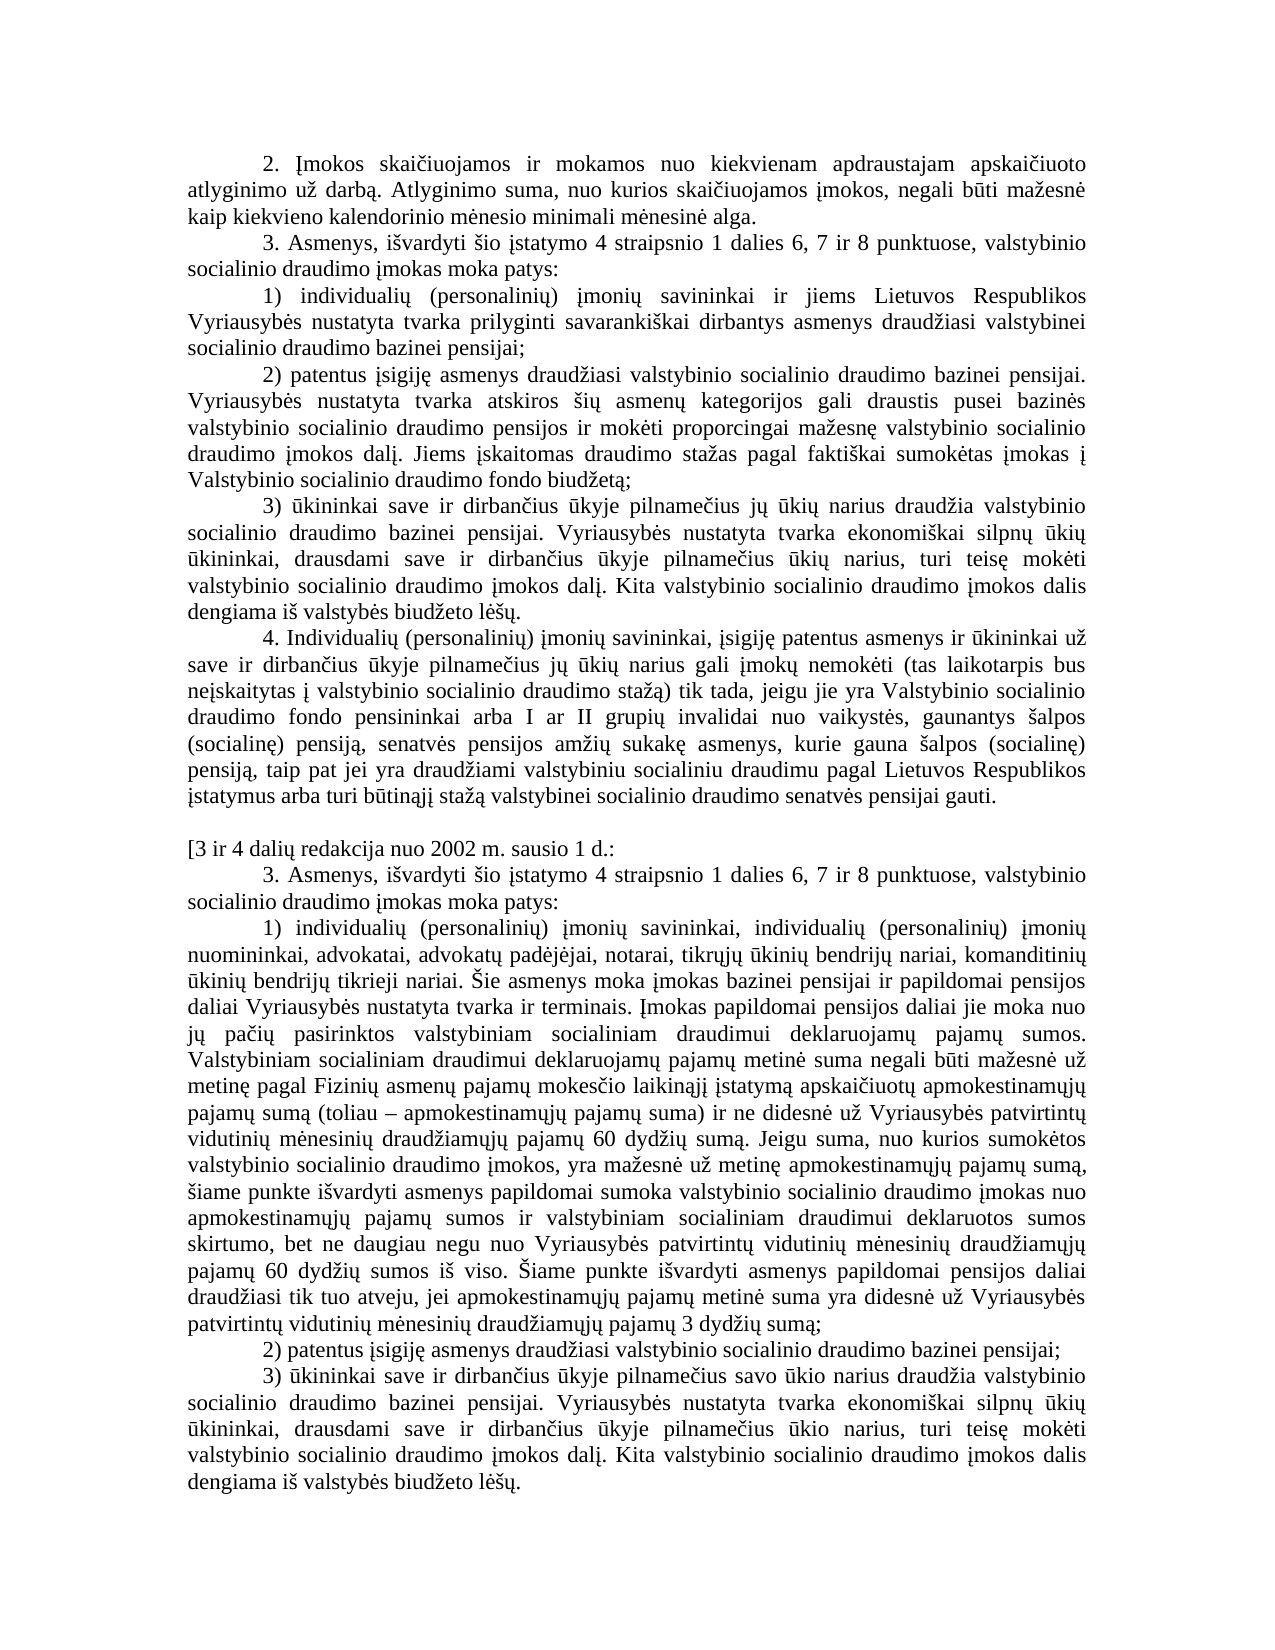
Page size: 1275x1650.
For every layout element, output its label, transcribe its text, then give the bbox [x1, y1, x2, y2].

text 3. Asmenys, išvardyti šio įstatymo 4 straipsnio 1 dalies 6, 7 ir 8 punktuose, valstybinio socialinio draudimo įmokas moka patys: [187, 862, 1087, 914]
text 1) individualių (personalinių) įmonių savininkai, individualių (personalinių) įmonių nuomininkai, advokatai, advokatų padėjėjai, notarai, tikrųjų ūkinių bendrijų nariai, komanditinių ūkinių bendrijų tikrieji nariai. Šie asmenys moka įmokas bazinei pensijai ir papildomai pensijos daliai Vyriausybės nustatyta tvarka ir terminais. Įmokas papildomai pensijos daliai jie moka nuo jų pačių pasirinktos valstybiniam socialiniam draudimui deklaruojamų pajamų sumos. Valstybiniam socialiniam draudimui deklaruojamų pajamų metinė suma negali būti mažesnė už metinę pagal Fizinių asmenų pajamų mokesčio laikinąjį įstatymą apskaičiuotų apmokestinamųjų pajamų sumą (toliau – apmokestinamųjų pajamų suma) ir ne didesnė už Vyriausybės patvirtintų vidutinių mėnesinių draudžiamųjų pajamų 60 dydžių sumą. Jeigu suma, nuo kurios sumokėtos valstybinio socialinio draudimo įmokos, yra mažesnė už metinę apmokestinamųjų pajamų sumą, šiame punkte išvardyti asmenys papildomai sumoka valstybinio socialinio draudimo įmokas nuo apmokestinamųjų pajamų sumos ir valstybiniam socialiniam draudimui deklaruotos sumos skirtumo, bet ne daugiau negu nuo Vyriausybės patvirtintų vidutinių mėnesinių draudžiamųjų pajamų 60 dydžių sumos iš viso. Šiame punkte išvardyti asmenys papildomai pensijos daliai draudžiasi tik tuo atveju, jei apmokestinamųjų pajamų metinė suma yra didesnė už Vyriausybės patvirtintų vidutinių mėnesinių draudžiamųjų pajamų 3 dydžių sumą; [187, 914, 1087, 1336]
text 3. Asmenys, išvardyti šio įstatymo 4 straipsnio 1 dalies 6, 7 ir 8 punktuose, valstybinio socialinio draudimo įmokas moka patys: [187, 229, 1087, 282]
text 2) patentus įsigiję asmenys draudžiasi valstybinio socialinio draudimo bazinei pensijai; [187, 1336, 1087, 1362]
text 4. Individualių (personalinių) įmonių savininkai, įsigiję patentus asmenys ir ūkininkai už save ir dirbančius ūkyje pilnamečius jų ūkių narius gali įmokų nemokėti (tas laikotarpis bus neįskaitytas į valstybinio socialinio draudimo stažą) tik tada, jeigu jie yra Valstybinio socialinio draudimo fondo pensininkai arba I ar II grupių invalidai nuo vaikystės, gaunantys šalpos (socialinę) pensiją, senatvės pensijos amžių sukakę asmenys, kurie gauna šalpos (socialinę) pensiją, taip pat jei yra draudžiami valstybiniu socialiniu draudimu pagal Lietuvos Respublikos įstatymus arba turi būtinąjį stažą valstybinei socialinio draudimo senatvės pensijai gauti. [187, 624, 1087, 809]
text 3) ūkininkai save ir dirbančius ūkyje pilnamečius jų ūkių narius draudžia valstybinio socialinio draudimo bazinei pensijai. Vyriausybės nustatyta tvarka ekonomiškai silpnų ūkių ūkininkai, drausdami save ir dirbančius ūkyje pilnamečius ūkių narius, turi teisę mokėti valstybinio socialinio draudimo įmokos dalį. Kita valstybinio socialinio draudimo įmokos dalis dengiama iš valstybės biudžeto lėšų. [187, 493, 1087, 624]
text 3) ūkininkai save ir dirbančius ūkyje pilnamečius savo ūkio narius draudžia valstybinio socialinio draudimo bazinei pensijai. Vyriausybės nustatyta tvarka ekonomiškai silpnų ūkių ūkininkai, drausdami save ir dirbančius ūkyje pilnamečius ūkio narius, turi teisę mokėti valstybinio socialinio draudimo įmokos dalį. Kita valstybinio socialinio draudimo įmokos dalis dengiama iš valstybės biudžeto lėšų. [187, 1362, 1087, 1494]
text 1) individualių (personalinių) įmonių savininkai ir jiems Lietuvos Respublikos Vyriausybės nustatyta tvarka prilyginti savarankiškai dirbantys asmenys draudžiasi valstybinei socialinio draudimo bazinei pensijai; [187, 282, 1087, 361]
text 2. Įmokos skaičiuojamos ir mokamos nuo kiekvienam apdraustajam apskaičiuoto atlyginimo už darbą. Atlyginimo suma, nuo kurios skaičiuojamos įmokos, negali būti mažesnė kaip kiekvieno kalendorinio mėnesio minimali mėnesinė alga. [187, 150, 1087, 229]
text [3 ir 4 dalių redakcija nuo 2002 m. sausio 1 d.: [187, 835, 1087, 862]
text 2) patentus įsigiję asmenys draudžiasi valstybinio socialinio draudimo bazinei pensijai. Vyriausybės nustatyta tvarka atskiros šių asmenų kategorijos gali draustis pusei bazinės valstybinio socialinio draudimo pensijos ir mokėti proporcingai mažesnę valstybinio socialinio draudimo įmokos dalį. Jiems įskaitomas draudimo stažas pagal faktiškai sumokėtas įmokas į Valstybinio socialinio draudimo fondo biudžetą; [187, 361, 1087, 493]
